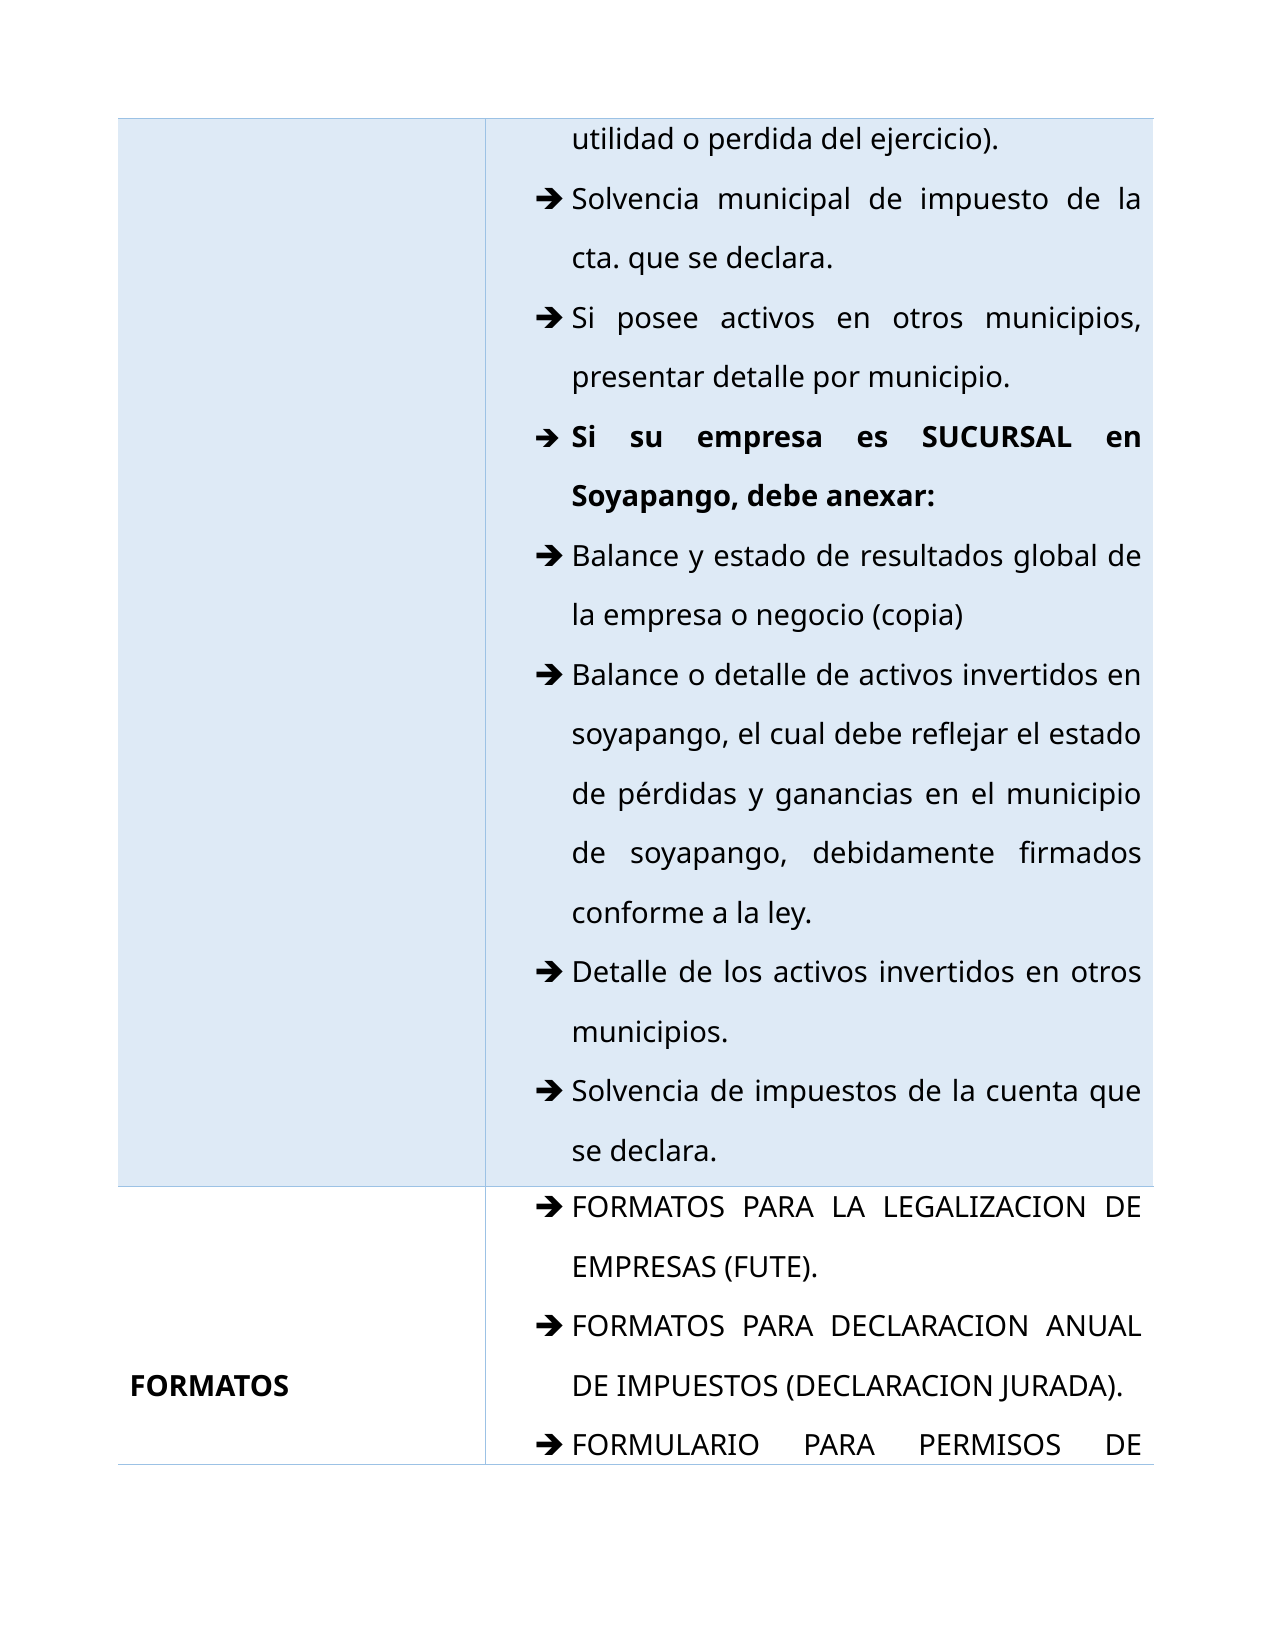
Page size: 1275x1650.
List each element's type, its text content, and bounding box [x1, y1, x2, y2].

table_cell FORMATOS PARA LA LEGALIZACION DE EMPRESAS (FUTE). FORMATOS PARA DECLARACION ANUAL DE IMPUESTOS (DECLARACION JURADA). FORMULARIO PARA PERMISOS DE [486, 1187, 1153, 1464]
table_cell [118, 119, 485, 1186]
table_cell FORMATOS [118, 1187, 485, 1464]
table_cell utilidad o perdida del ejercicio). Solvencia municipal de impuesto de la cta. que se declara. Si posee activos en otros municipios, presentar detalle por municipio. Si su empresa es SUCURSAL en Soyapango, debe anexar: Balance y estado de resultados global de la empresa o negocio (copia) Balance o detalle de activos invertidos en soyapango, el cual debe reflejar el estado de pérdidas y ganancias en el municipio de soyapango, debidamente firmados conforme a la ley. Detalle de los activos invertidos en otros municipios. Solvencia de impuestos de la cuenta que se declara. [486, 119, 1153, 1186]
